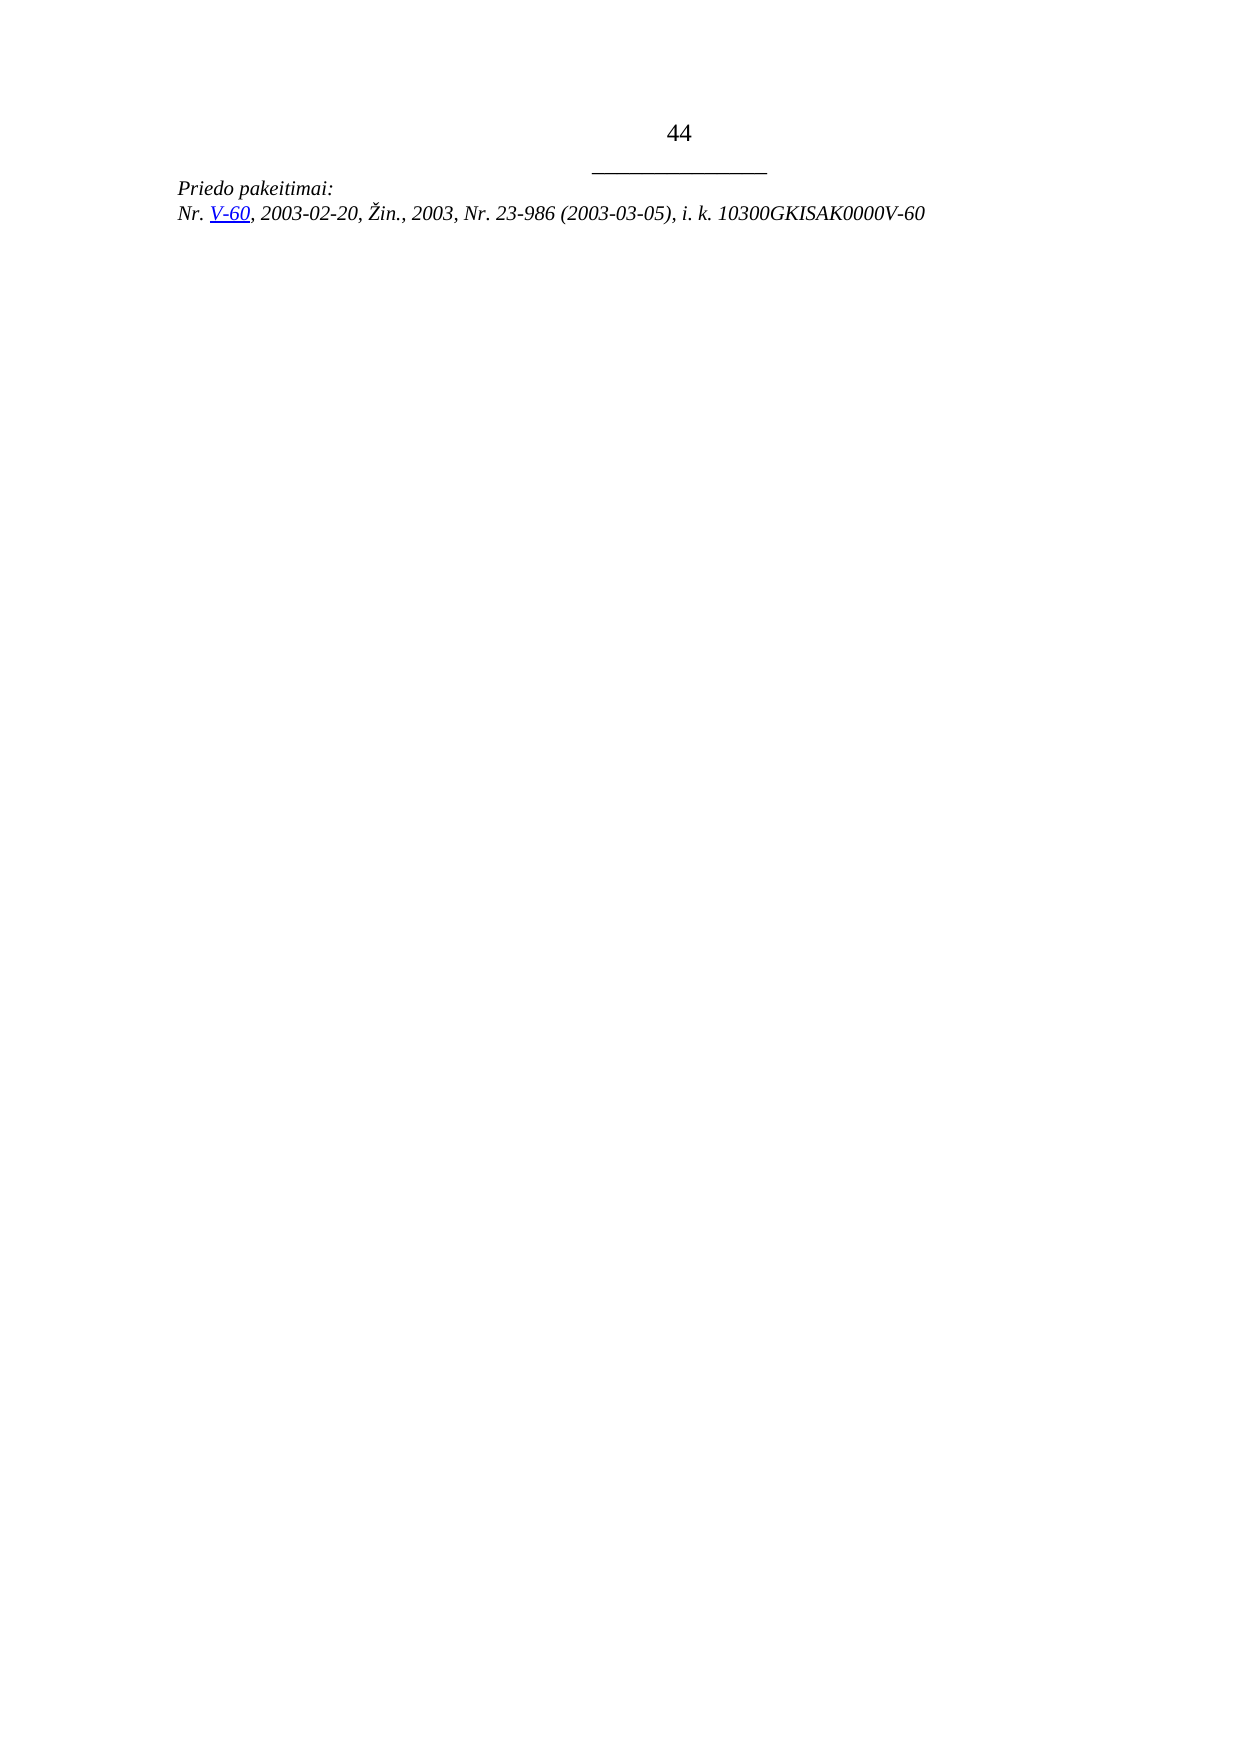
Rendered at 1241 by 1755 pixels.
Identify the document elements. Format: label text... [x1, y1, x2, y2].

text Priedo pakeitimai: [177, 176, 1181, 200]
text Nr. V-60, 2003-02-20, Žin., 2003, Nr. 23-986 (2003-03-05), i. k. 10300GKISAK0000V-60 [177, 200, 1181, 224]
text ______________ [177, 148, 1181, 176]
